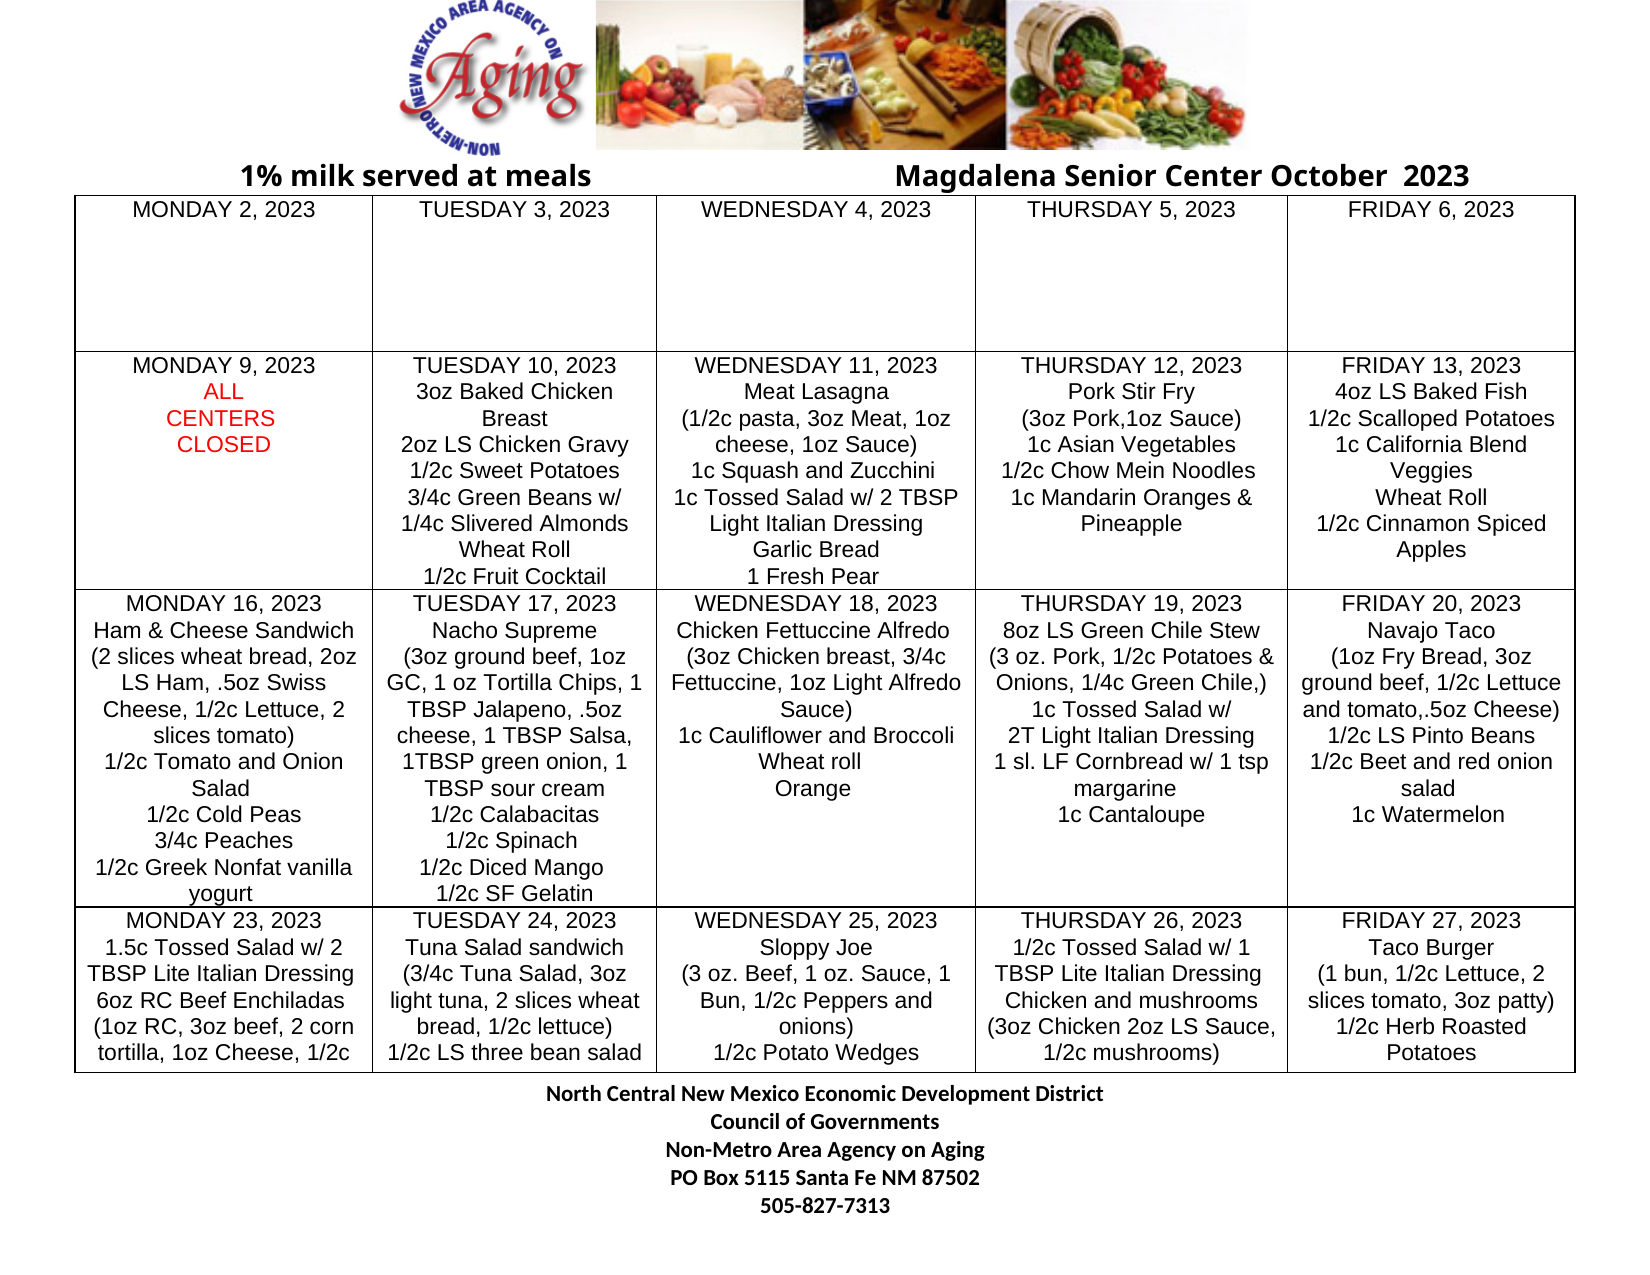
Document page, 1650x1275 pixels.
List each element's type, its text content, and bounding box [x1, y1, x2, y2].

table_cell WEDNESDAY 11, 2023 Meat Lasagna (1/2c pasta, 3oz Meat, 1oz cheese, 1oz Sauce) 1c Squash and Zucchini 1c Tossed Salad w/ 2 TBSP Light Italian Dressing Garlic Bread 1 Fresh Pear [657, 352, 975, 589]
table_cell MONDAY 9, 2023 ALL CENTERS CLOSED [76, 352, 372, 589]
table_cell TUESDAY 10, 2023 3oz Baked Chicken Breast 2oz LS Chicken Gravy 1/2c Sweet Potatoes 3/4c Green Beans w/ 1/4c Slivered Almonds Wheat Roll 1/2c Fruit Cocktail [373, 352, 656, 589]
table_cell MONDAY 16, 2023 Ham & Cheese Sandwich (2 slices wheat bread, 2oz LS Ham, .5oz Swiss Cheese, 1/2c Lettuce, 2 slices tomato) 1/2c Tomato and Onion Salad 1/2c Cold Peas 3/4c Peaches 1/2c Greek Nonfat vanilla yogurt [76, 590, 372, 906]
table_header THURSDAY 5, 2023 [976, 196, 1287, 351]
table_header MONDAY 2, 2023 [76, 196, 372, 351]
table_cell WEDNESDAY 18, 2023 Chicken Fettuccine Alfredo (3oz Chicken breast, 3/4c Fettuccine, 1oz Light Alfredo Sauce) 1c Cauliflower and Broccoli Wheat roll Orange [657, 590, 975, 906]
table_cell FRIDAY 20, 2023 Navajo Taco (1oz Fry Bread, 3oz ground beef, 1/2c Lettuce and tomato,.5oz Cheese) 1/2c LS Pinto Beans 1/2c Beet and red onion salad 1c Watermelon [1288, 590, 1574, 906]
table_cell FRIDAY 27, 2023 Taco Burger (1 bun, 1/2c Lettuce, 2 slices tomato, 3oz patty) 1/2c Herb Roasted Potatoes [1288, 908, 1574, 1072]
table_cell THURSDAY 19, 2023 8oz LS Green Chile Stew (3 oz. Pork, 1/2c Potatoes & Onions, 1/4c Green Chile,) 1c Tossed Salad w/ 2T Light Italian Dressing 1 sl. LF Cornbread w/ 1 tsp margarine 1c Cantaloupe [976, 590, 1287, 906]
table_header TUESDAY 3, 2023 [373, 196, 656, 351]
table_cell MONDAY 23, 2023 1.5c Tossed Salad w/ 2 TBSP Lite Italian Dressing 6oz RC Beef Enchiladas (1oz RC, 3oz beef, 2 corn tortilla, 1oz Cheese, 1/2c [76, 908, 372, 1072]
table_cell TUESDAY 24, 2023 Tuna Salad sandwich (3/4c Tuna Salad, 3oz light tuna, 2 slices wheat bread, 1/2c lettuce) 1/2c LS three bean salad [373, 908, 656, 1072]
table_cell WEDNESDAY 25, 2023 Sloppy Joe (3 oz. Beef, 1 oz. Sauce, 1 Bun, 1/2c Peppers and onions) 1/2c Potato Wedges [657, 908, 975, 1072]
table_cell FRIDAY 13, 2023 4oz LS Baked Fish 1/2c Scalloped Potatoes 1c California Blend Veggies Wheat Roll 1/2c Cinnamon Spiced Apples [1288, 352, 1574, 589]
table_cell THURSDAY 26, 2023 1/2c Tossed Salad w/ 1 TBSP Lite Italian Dressing Chicken and mushrooms (3oz Chicken 2oz LS Sauce, 1/2c mushrooms) [976, 908, 1287, 1072]
table_cell TUESDAY 17, 2023 Nacho Supreme (3oz ground beef, 1oz GC, 1 oz Tortilla Chips, 1 TBSP Jalapeno, .5oz cheese, 1 TBSP Salsa, 1TBSP green onion, 1 TBSP sour cream 1/2c Calabacitas 1/2c Spinach 1/2c Diced Mango 1/2c SF Gelatin [373, 590, 656, 906]
table_header WEDNESDAY 4, 2023 [657, 196, 975, 351]
table_cell THURSDAY 12, 2023 Pork Stir Fry (3oz Pork,1oz Sauce) 1c Asian Vegetables 1/2c Chow Mein Noodles 1c Mandarin Oranges & Pineapple [976, 352, 1287, 589]
table_header FRIDAY 6, 2023 [1288, 196, 1574, 351]
